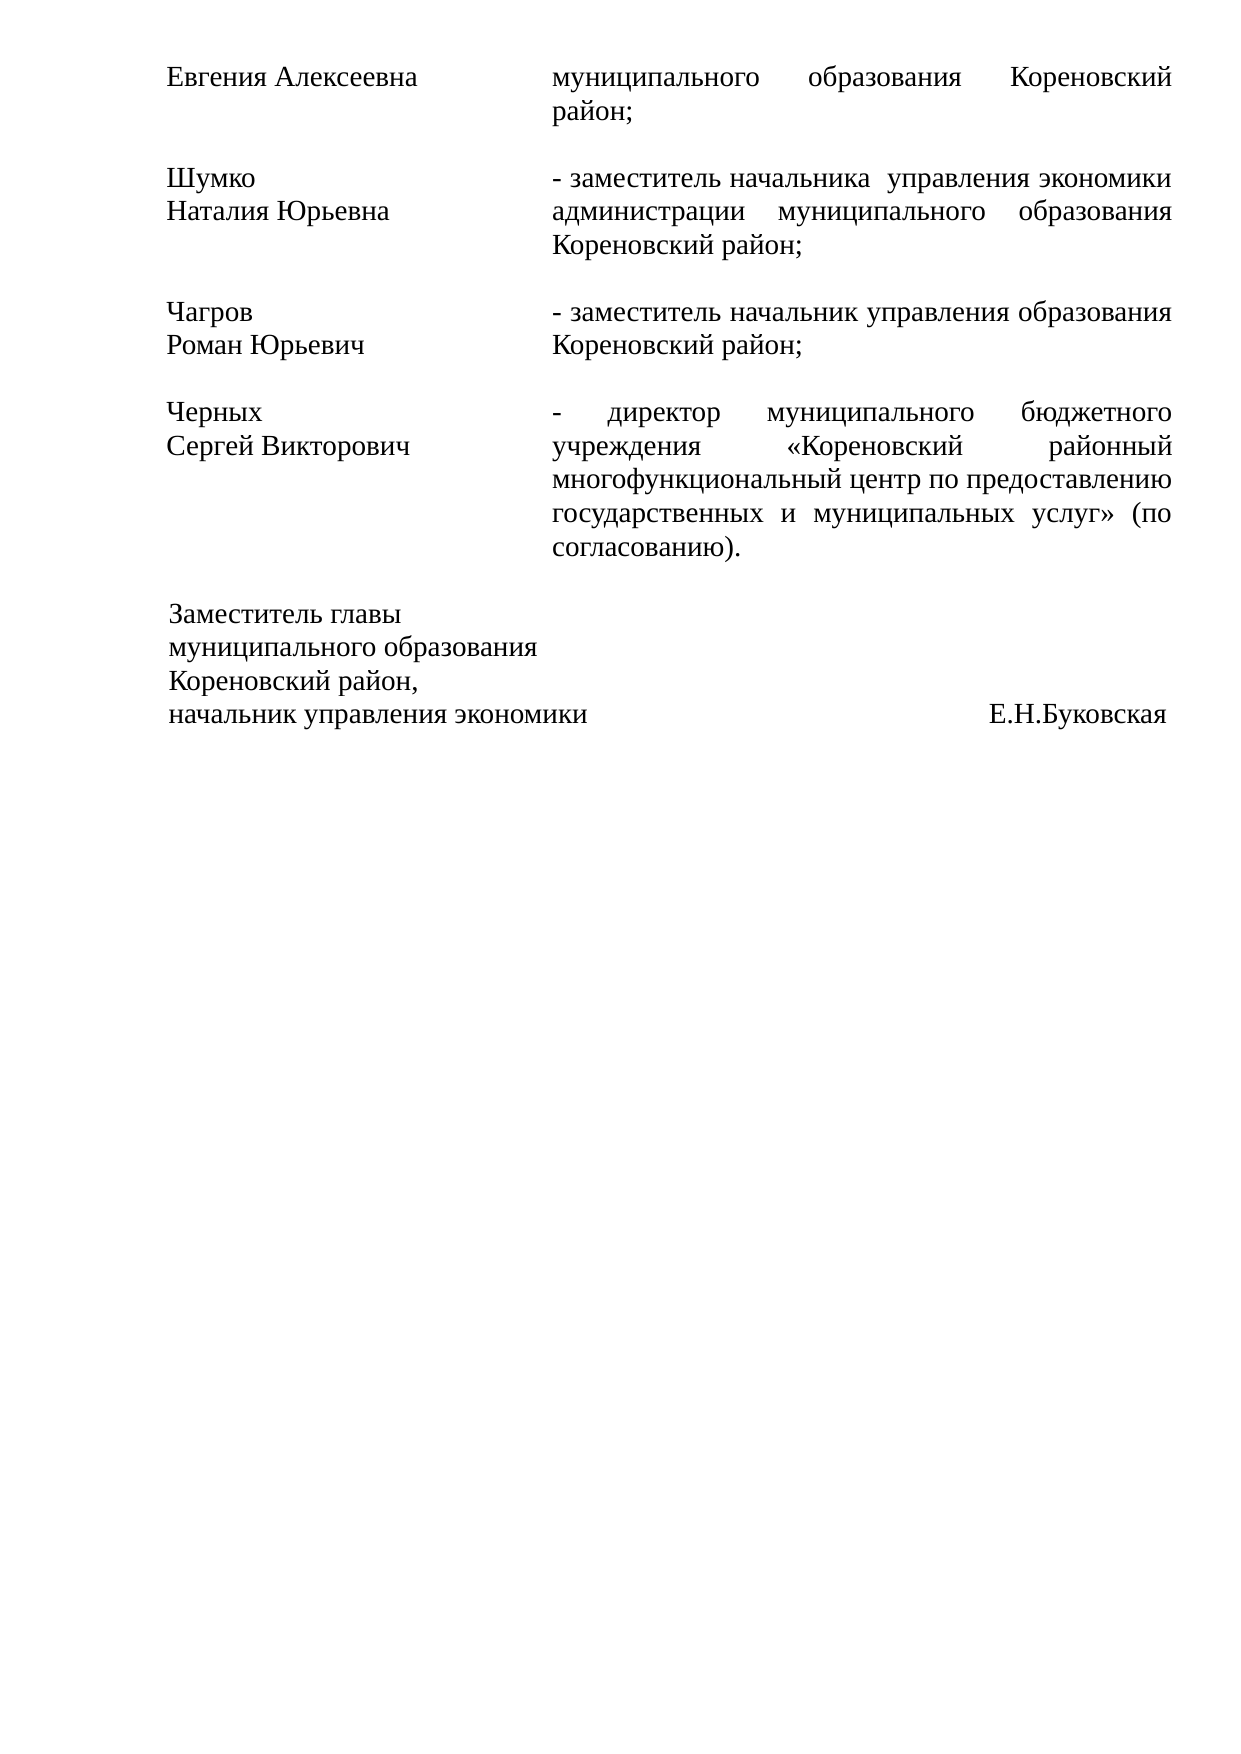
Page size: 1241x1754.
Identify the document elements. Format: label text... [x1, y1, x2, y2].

text Заместитель главы [168, 596, 1181, 629]
table_cell Чагров Роман Юрьевич [166, 294, 552, 394]
table_cell - заместитель начальника управления экономики администрации муниципального образования Кореновский район; [552, 160, 1172, 294]
table_cell Евгения Алексеевна [166, 59, 552, 160]
text муниципального образования [168, 629, 1181, 663]
text Кореновский район, [168, 663, 1181, 696]
table_cell муниципального образования Кореновский район; [552, 59, 1172, 160]
table_cell Шумко Наталия Юрьевна [166, 160, 552, 294]
table_cell - заместитель начальник управления образования Кореновский район; [552, 294, 1172, 394]
text начальник управления экономики Е.Н.Буковская [168, 696, 1181, 730]
table_cell - директор муниципального бюджетного учреждения «Кореновский районный многофункциональный центр по предоставлению государственных и муниципальных услуг» (по согласованию). [552, 395, 1172, 562]
table_cell Черных Сергей Викторович [166, 395, 552, 562]
